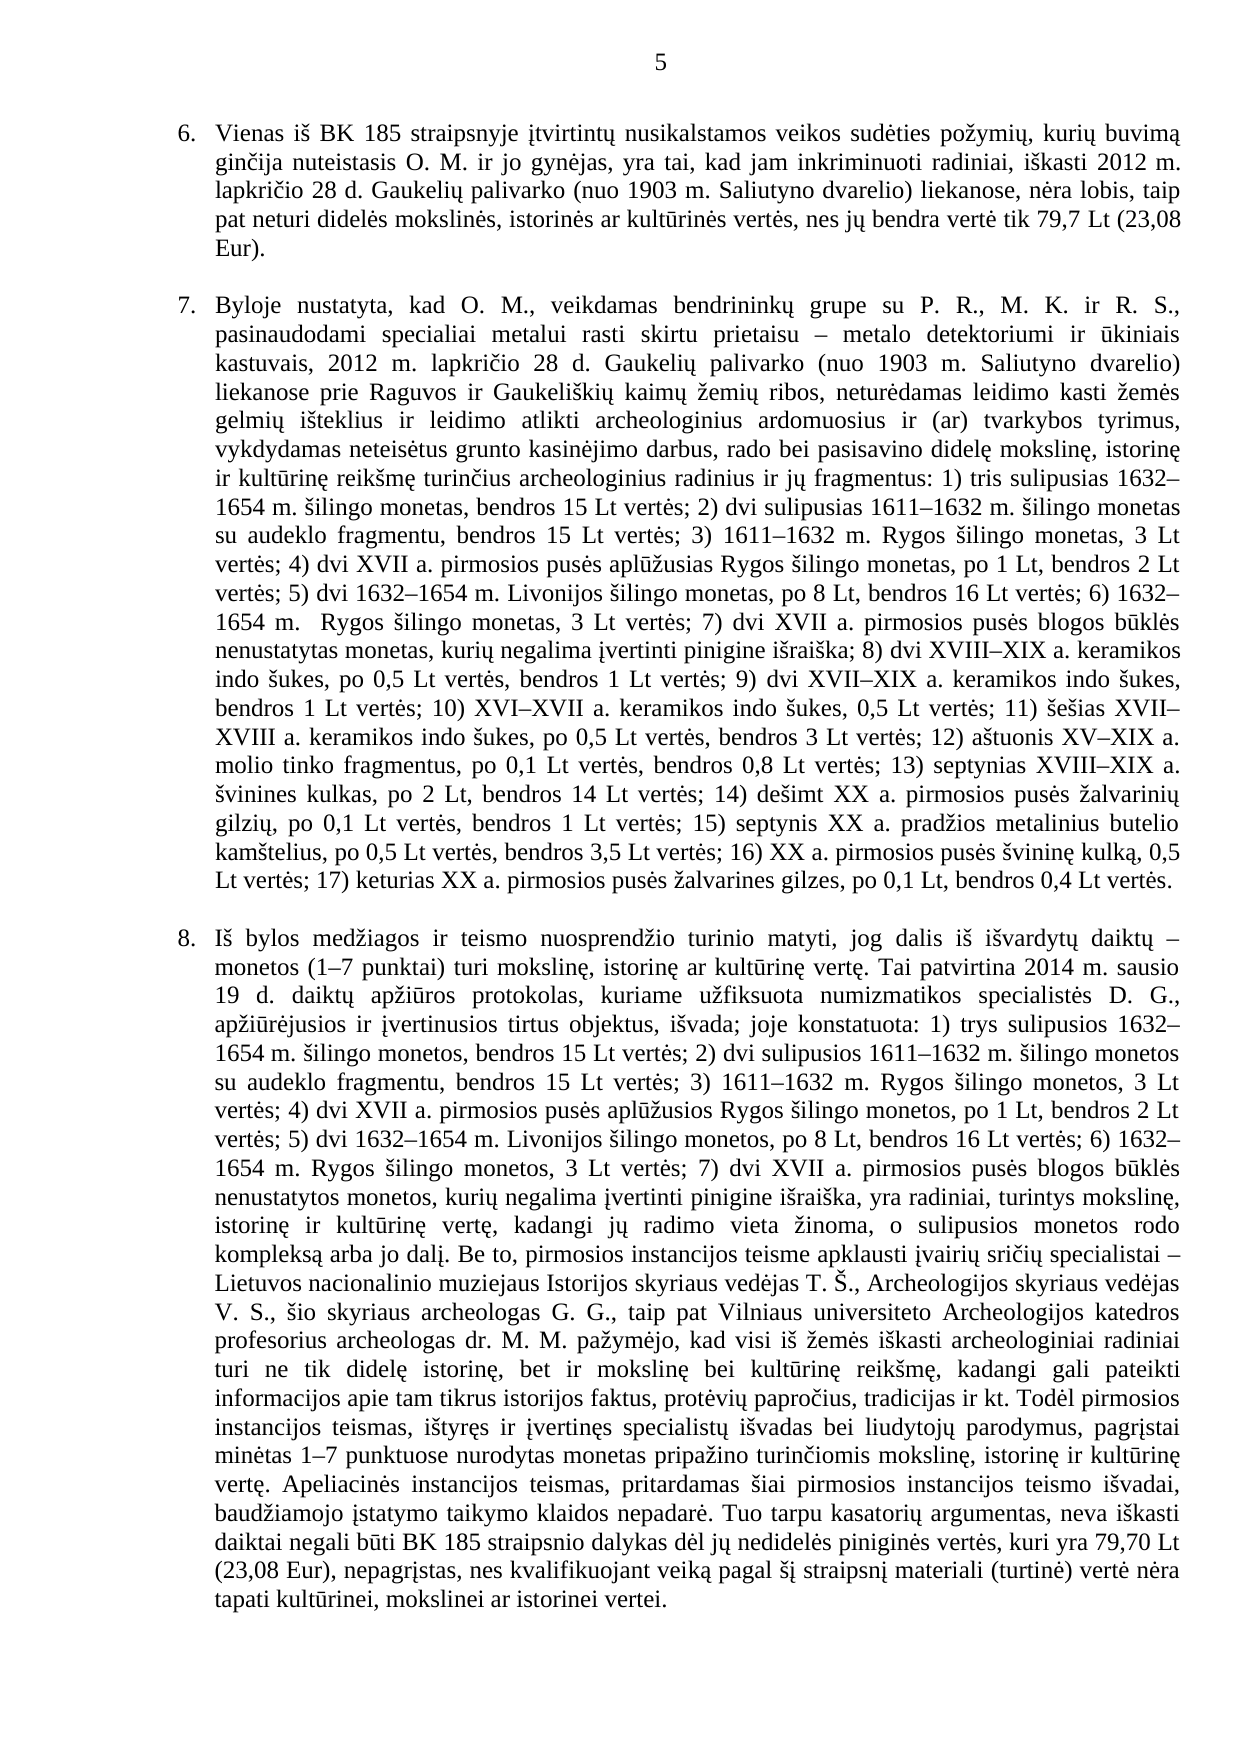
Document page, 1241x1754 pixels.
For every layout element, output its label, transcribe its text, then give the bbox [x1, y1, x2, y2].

text 6. Vienas iš BK 185 straipsnyje įtvirtintų nusikalstamos veikos sudėties požymių, kurių buvimą ginčija nuteistasis O. M. ir jo gynėjas, yra tai, kad jam inkriminuoti radiniai, iškasti 2012 m. lapkričio 28 d. Gaukelių palivarko (nuo 1903 m. Saliutyno dvarelio) liekanose, nėra lobis, taip pat neturi didelės mokslinės, istorinės ar kultūrinės vertės, nes jų bendra vertė tik 79,7 Lt (23,08 Eur). [177, 118, 1181, 262]
text 8. Iš bylos medžiagos ir teismo nuosprendžio turinio matyti, jog dalis iš išvardytų daiktų – monetos (1–7 punktai) turi mokslinę, istorinę ar kultūrinę vertę. Tai patvirtina 2014 m. sausio 19 d. daiktų apžiūros protokolas, kuriame užfiksuota numizmatikos specialistės D. G., apžiūrėjusios ir įvertinusios tirtus objektus, išvada; joje konstatuota: 1) trys sulipusios 1632–1654 m. šilingo monetos, bendros 15 Lt vertės; 2) dvi sulipusios 1611–1632 m. šilingo monetos su audeklo fragmentu, bendros 15 Lt vertės; 3) 1611–1632 m. Rygos šilingo monetos, 3 Lt vertės; 4) dvi XVII a. pirmosios pusės aplūžusios Rygos šilingo monetos, po 1 Lt, bendros 2 Lt vertės; 5) dvi 1632–1654 m. Livonijos šilingo monetos, po 8 Lt, bendros 16 Lt vertės; 6) 1632–1654 m. Rygos šilingo monetos, 3 Lt vertės; 7) dvi XVII a. pirmosios pusės blogos būklės nenustatytos monetos, kurių negalima įvertinti pinigine išraiška, yra radiniai, turintys mokslinę, istorinę ir kultūrinę vertę, kadangi jų radimo vieta žinoma, o sulipusios monetos rodo kompleksą arba jo dalį. Be to, pirmosios instancijos teisme apklausti įvairių sričių specialistai – Lietuvos nacionalinio muziejaus Istorijos skyriaus vedėjas T. Š., Archeologijos skyriaus vedėjas V. S., šio skyriaus archeologas G. G., taip pat Vilniaus universiteto Archeologijos katedros profesorius archeologas dr. M. M. pažymėjo, kad visi iš žemės iškasti archeologiniai radiniai turi ne tik didelę istorinę, bet ir mokslinę bei kultūrinę reikšmę, kadangi gali pateikti informacijos apie tam tikrus istorijos faktus, protėvių papročius, tradicijas ir kt. Todėl pirmosios instancijos teismas, ištyręs ir įvertinęs specialistų išvadas bei liudytojų parodymus, pagrįstai minėtas 1–7 punktuose nurodytas monetas pripažino turinčiomis mokslinę, istorinę ir kultūrinę vertę. Apeliacinės instancijos teismas, pritardamas šiai pirmosios instancijos teismo išvadai, baudžiamojo įstatymo taikymo klaidos nepadarė. Tuo tarpu kasatorių argumentas, neva iškasti daiktai negali būti BK 185 straipsnio dalykas dėl jų nedidelės piniginės vertės, kuri yra 79,70 Lt (23,08 Eur), nepagrįstas, nes kvalifikuojant veiką pagal šį straipsnį materiali (turtinė) vertė nėra tapati kultūrinei, mokslinei ar istorinei vertei. [177, 923, 1181, 1613]
text 7. Byloje nustatyta, kad O. M., veikdamas bendrininkų grupe su P. R., M. K. ir R. S., pasinaudodami specialiai metalui rasti skirtu prietaisu – metalo detektoriumi ir ūkiniais kastuvais, 2012 m. lapkričio 28 d. Gaukelių palivarko (nuo 1903 m. Saliutyno dvarelio) liekanose prie Raguvos ir Gaukeliškių kaimų žemių ribos, neturėdamas leidimo kasti žemės gelmių išteklius ir leidimo atlikti archeologinius ardomuosius ir (ar) tvarkybos tyrimus, vykdydamas neteisėtus grunto kasinėjimo darbus, rado bei pasisavino didelę mokslinę, istorinę ir kultūrinę reikšmę turinčius archeologinius radinius ir jų fragmentus: 1) tris sulipusias 1632–1654 m. šilingo monetas, bendros 15 Lt vertės; 2) dvi sulipusias 1611–1632 m. šilingo monetas su audeklo fragmentu, bendros 15 Lt vertės; 3) 1611–1632 m. Rygos šilingo monetas, 3 Lt vertės; 4) dvi XVII a. pirmosios pusės aplūžusias Rygos šilingo monetas, po 1 Lt, bendros 2 Lt vertės; 5) dvi 1632–1654 m. Livonijos šilingo monetas, po 8 Lt, bendros 16 Lt vertės; 6) 1632–1654 m. Rygos šilingo monetas, 3 Lt vertės; 7) dvi XVII a. pirmosios pusės blogos būklės nenustatytas monetas, kurių negalima įvertinti pinigine išraiška; 8) dvi XVIII–XIX a. keramikos indo šukes, po 0,5 Lt vertės, bendros 1 Lt vertės; 9) dvi XVII–XIX a. keramikos indo šukes, bendros 1 Lt vertės; 10) XVI–XVII a. keramikos indo šukes, 0,5 Lt vertės; 11) šešias XVII–XVIII a. keramikos indo šukes, po 0,5 Lt vertės, bendros 3 Lt vertės; 12) aštuonis XV–XIX a. molio tinko fragmentus, po 0,1 Lt vertės, bendros 0,8 Lt vertės; 13) septynias XVIII–XIX a. švinines kulkas, po 2 Lt, bendros 14 Lt vertės; 14) dešimt XX a. pirmosios pusės žalvarinių gilzių, po 0,1 Lt vertės, bendros 1 Lt vertės; 15) septynis XX a. pradžios metalinius butelio kamštelius, po 0,5 Lt vertės, bendros 3,5 Lt vertės; 16) XX a. pirmosios pusės švininę kulką, 0,5 Lt vertės; 17) keturias XX a. pirmosios pusės žalvarines gilzes, po 0,1 Lt, bendros 0,4 Lt vertės. [177, 291, 1181, 894]
